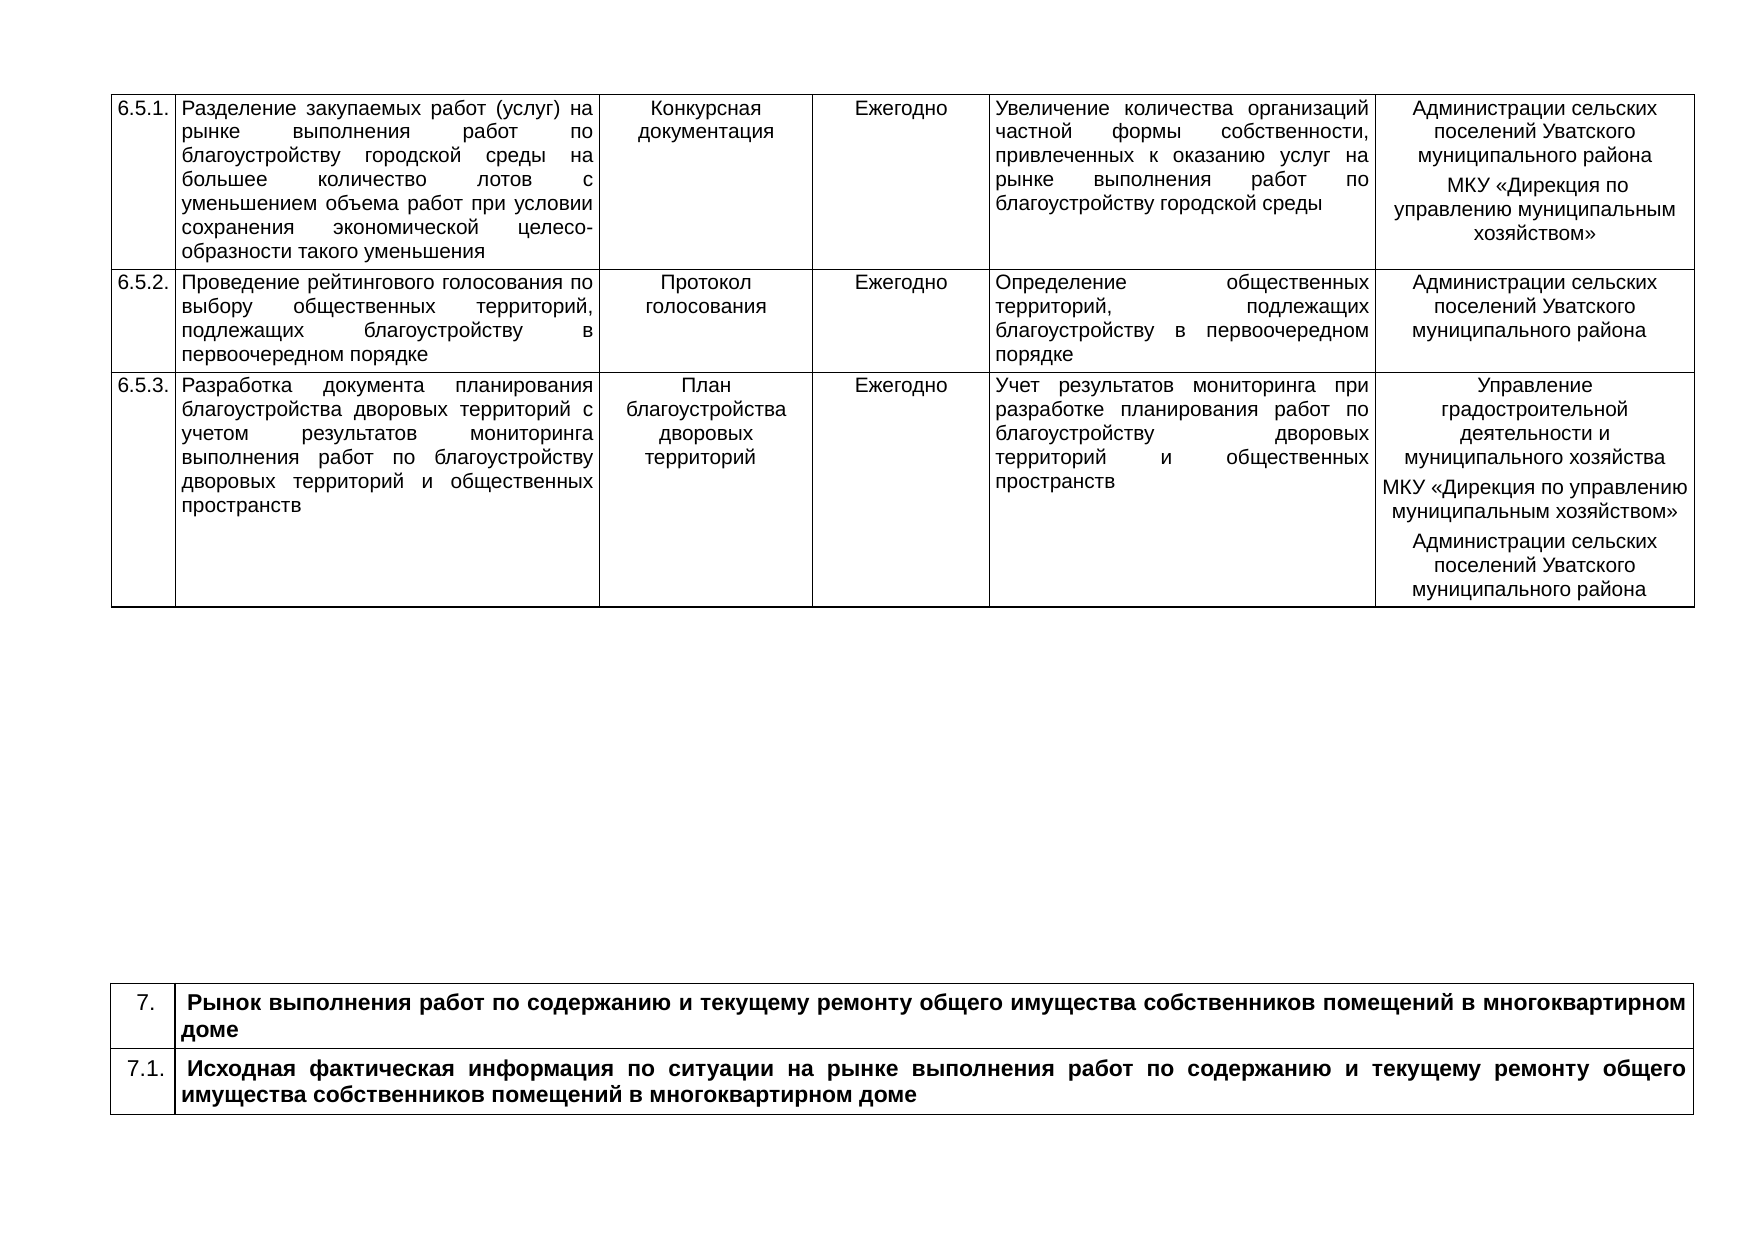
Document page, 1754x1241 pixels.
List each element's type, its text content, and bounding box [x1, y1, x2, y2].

table_cell Конкурсная документация [600, 95, 812, 269]
table_header Рынок выполнения работ по содержанию и текущему ремонту общего имущества собственников помещений в многоквартирном доме [176, 984, 1693, 1048]
table_cell Протокол голосования [600, 270, 812, 372]
table_cell 6.5.1. [112, 95, 175, 269]
table_cell 6.5.3. [112, 373, 175, 606]
table_cell Ежегодно [813, 95, 989, 269]
table_cell Ежегодно [813, 373, 989, 606]
table_cell Исходная фактическая информация по ситуации на рынке выполнения работ по содержанию и текущему ремонту общего имущества собственников помещений в многоквартирном доме [176, 1049, 1693, 1114]
table_cell Учет результатов мониторинга при разработке планирования работ по благоустройству дворовых территорий и общественных пространств [990, 373, 1375, 606]
table_cell Ежегодно [813, 270, 989, 372]
table_cell Увеличение количества организаций частной формы собственности, привлеченных к оказанию услуг на рынке выполнения работ по благоустройству городской среды [990, 95, 1375, 269]
table_header 7. [111, 984, 174, 1048]
table_cell План благоустройства дворовых территорий [600, 373, 812, 606]
table_cell Разделение закупаемых работ (услуг) на рынке выполнения работ по благоустройству городской среды на большее количество лотов с уменьшением объема работ при условии сохранения экономической целесо-образности такого уменьшения [176, 95, 599, 269]
table_cell Определение общественных территорий, подлежащих благоустройству в первоочередном порядке [990, 270, 1375, 372]
table_cell Администрации сельских поселений Уватского муниципального района [1376, 270, 1694, 372]
table_cell Разработка документа планирования благоустройства дворовых территорий с учетом результатов мониторинга выполнения работ по благоустройству дворовых территорий и общественных пространств [176, 373, 599, 606]
table_cell 7.1. [111, 1049, 174, 1114]
table_cell 6.5.2. [112, 270, 175, 372]
table_cell Проведение рейтингового голосования по выбору общественных территорий, подлежащих благоустройству в первоочередном порядке [176, 270, 599, 372]
table_cell Управление градостроительной деятельности и муниципального хозяйства МКУ «Дирекция по управлению муниципальным хозяйством» Администрации сельских поселений Уватского муниципального района [1376, 373, 1694, 606]
table_cell Администрации сельских поселений Уватского муниципального района МКУ «Дирекция по управлению муниципальным хозяйством» [1376, 95, 1694, 269]
